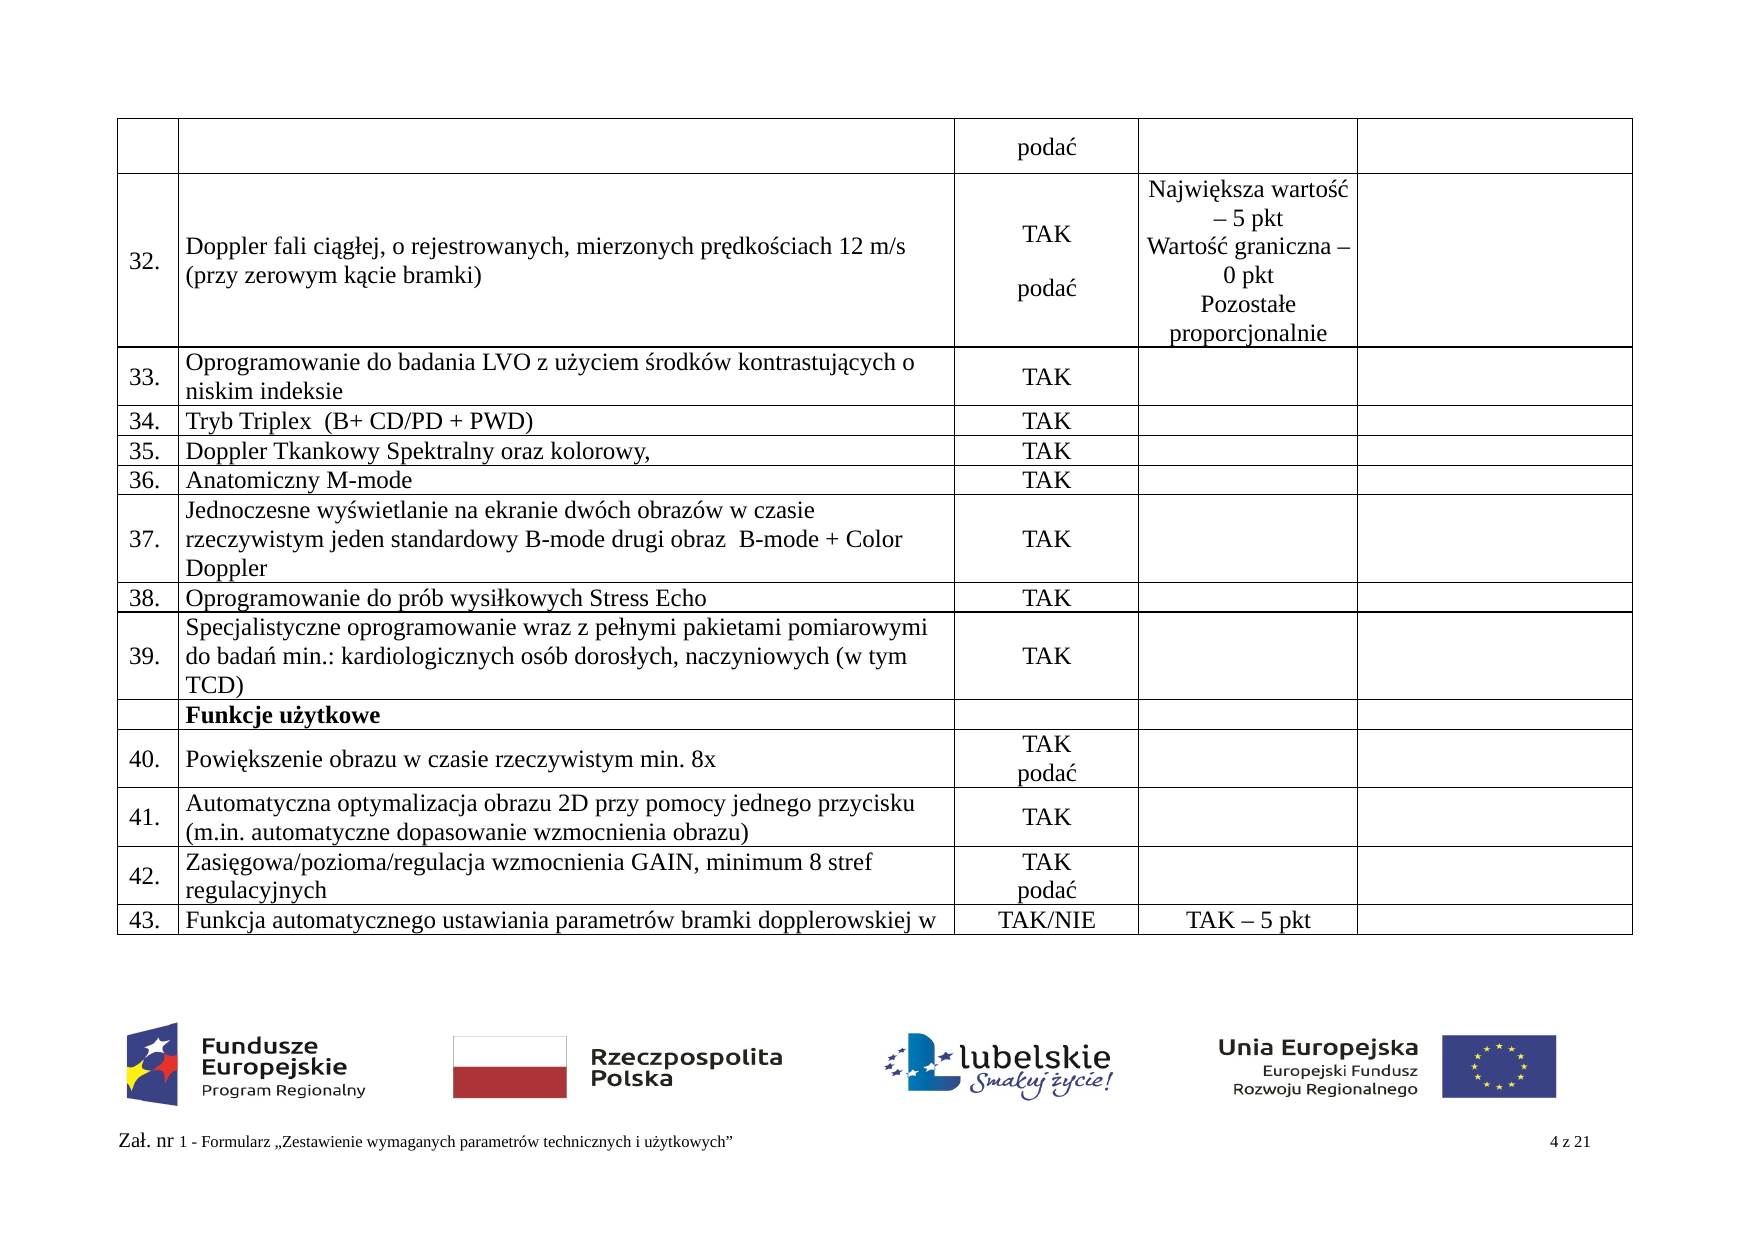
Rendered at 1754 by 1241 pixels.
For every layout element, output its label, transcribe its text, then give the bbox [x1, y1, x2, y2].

table_cell Anatomiczny M-mode [179, 466, 954, 494]
table_cell [118, 174, 178, 346]
table_cell [1358, 730, 1632, 787]
table_cell [1139, 788, 1357, 846]
table_cell [1139, 847, 1357, 904]
table_cell podać [955, 119, 1138, 173]
table_cell [118, 730, 178, 787]
table_cell [1358, 406, 1632, 435]
table_cell [118, 905, 178, 934]
table_cell Funkcje użytkowe [179, 700, 954, 728]
table_cell [1139, 700, 1357, 728]
table_cell Oprogramowanie do prób wysiłkowych Stress Echo [179, 583, 954, 611]
table_cell [1139, 730, 1357, 787]
table_cell [1358, 583, 1632, 611]
table_cell [118, 847, 178, 904]
table_cell [1358, 495, 1632, 582]
table_cell Zasięgowa/pozioma/regulacja wzmocnienia GAIN, minimum 8 stref regulacyjnych [179, 847, 954, 904]
table_cell [118, 495, 178, 582]
table_cell [179, 119, 954, 173]
table_cell [1139, 436, 1357, 464]
table_cell [1358, 436, 1632, 464]
table_cell TAK [955, 436, 1138, 464]
table_cell [1139, 348, 1357, 405]
table_cell [1358, 788, 1632, 846]
table_cell [1139, 613, 1357, 699]
table_cell TAK [955, 348, 1138, 405]
table_cell Największa wartość – 5 pkt Wartość graniczna – 0 pkt Pozostałe proporcjonalnie [1139, 174, 1357, 346]
table_cell [118, 466, 178, 494]
table_cell [1358, 847, 1632, 904]
table_cell Jednoczesne wyświetlanie na ekranie dwóch obrazów w czasie rzeczywistym jeden standardowy B-mode drugi obraz B-mode + Color Doppler [179, 495, 954, 582]
table_cell TAK [955, 613, 1138, 699]
table_cell [118, 788, 178, 846]
table_cell [118, 436, 178, 464]
table_cell TAK podać [955, 174, 1138, 346]
table_cell [118, 700, 178, 728]
table_cell Specjalistyczne oprogramowanie wraz z pełnymi pakietami pomiarowymi do badań min.: kardiologicznych osób dorosłych, naczyniowych (w tym TCD) [179, 613, 954, 699]
table_cell TAK [955, 583, 1138, 611]
table_cell [1139, 495, 1357, 582]
table_cell Funkcja automatycznego ustawiania parametrów bramki dopplerowskiej w [179, 905, 954, 934]
table_cell TAK [955, 466, 1138, 494]
table_cell TAK [955, 495, 1138, 582]
table_cell [118, 613, 178, 699]
table_cell TAK [955, 788, 1138, 846]
table_cell [955, 700, 1138, 728]
table_cell TAK [955, 406, 1138, 435]
table_cell Tryb Triplex (B+ CD/PD + PWD) [179, 406, 954, 435]
table_cell TAK/NIE [955, 905, 1138, 934]
table_cell [1139, 466, 1357, 494]
table_cell [1358, 905, 1632, 934]
table_cell [118, 406, 178, 435]
table_cell [1358, 348, 1632, 405]
table_cell TAK podać [955, 847, 1138, 904]
table_cell Powiększenie obrazu w czasie rzeczywistym min. 8x [179, 730, 954, 787]
table_cell [1358, 466, 1632, 494]
table_cell Doppler fali ciągłej, o rejestrowanych, mierzonych prędkościach 12 m/s (przy zerowym kącie bramki) [179, 174, 954, 346]
table_cell Oprogramowanie do badania LVO z użyciem środków kontrastujących o niskim indeksie [179, 348, 954, 405]
table_cell [1139, 406, 1357, 435]
table_cell TAK – 5 pkt [1139, 905, 1357, 934]
table_cell [1139, 119, 1357, 173]
table_cell [1358, 700, 1632, 728]
table_cell [1358, 174, 1632, 346]
table_cell [118, 348, 178, 405]
table_cell [118, 583, 178, 611]
table_cell [1358, 613, 1632, 699]
table_cell [1358, 119, 1632, 173]
table_cell [1139, 583, 1357, 611]
table_cell TAK podać [955, 730, 1138, 787]
table_cell Automatyczna optymalizacja obrazu 2D przy pomocy jednego przycisku (m.in. automatyczne dopasowanie wzmocnienia obrazu) [179, 788, 954, 846]
table_cell [118, 119, 178, 173]
table_cell Doppler Tkankowy Spektralny oraz kolorowy, [179, 436, 954, 464]
